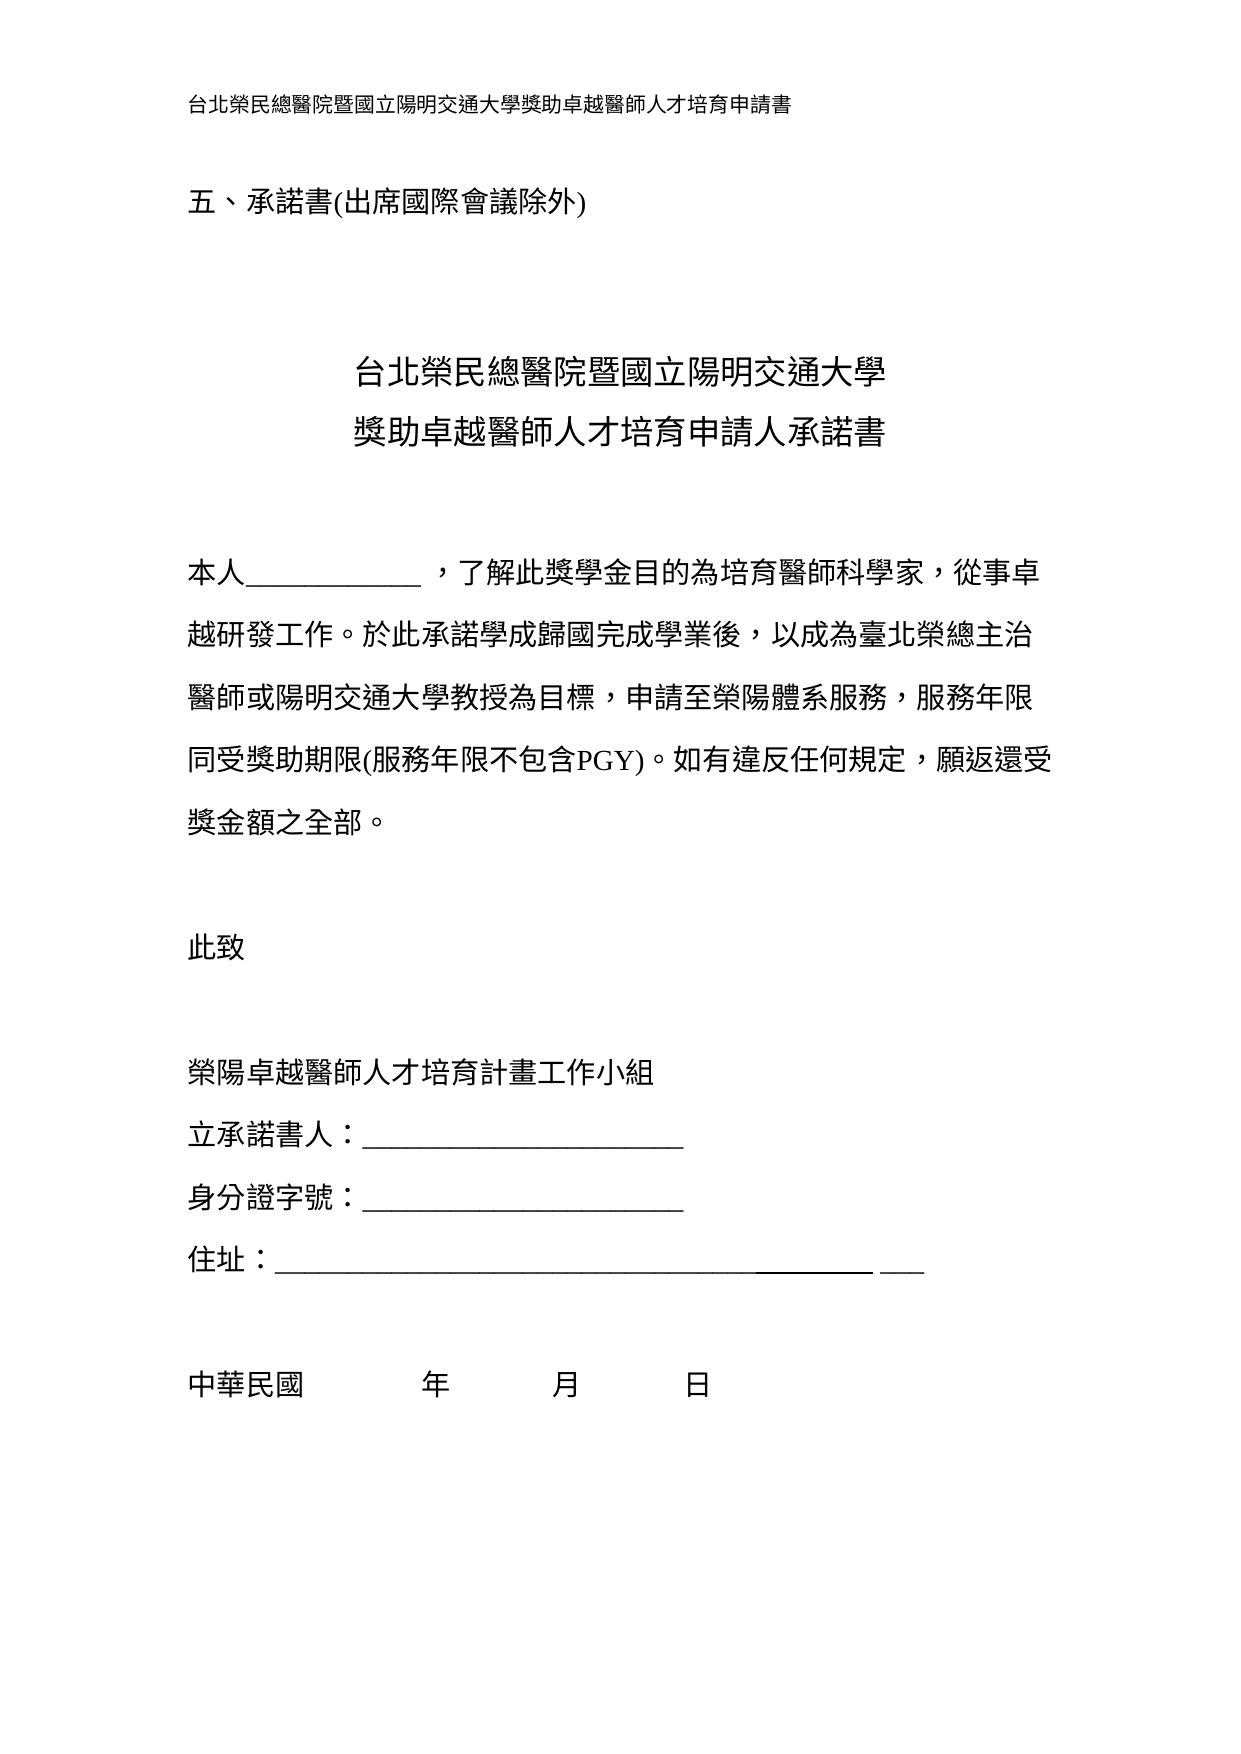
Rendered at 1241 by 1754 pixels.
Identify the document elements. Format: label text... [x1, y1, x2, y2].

text 本人____________ ，了解此獎學金目的為培育醫師科學家，從事卓越研發工作。於此承諾學成歸國完成學業後，以成為臺北榮總主治醫師或陽明交通大學教授為目標，申請至榮陽體系服務，服務年限同受獎助期限(服務年限不包含PGY)。如有違反任何規定，願返還受獎金額之全部。 [187, 529, 1053, 841]
text 住址：_________________________________ ___ [187, 1216, 1053, 1279]
text 身分證字號：______________________ [187, 1154, 1053, 1216]
text 此致 [187, 904, 1053, 966]
text 中華民國 年 月 日 [187, 1341, 1028, 1404]
text 榮陽卓越醫師人才培育計畫工作小組 [187, 1029, 1053, 1091]
text 五、承諾書(出席國際會議除外) [187, 158, 1053, 221]
text 立承諾書人：______________________ [187, 1091, 1053, 1154]
text 台北榮民總醫院暨國立陽明交通大學 [187, 346, 1053, 394]
text 獎助卓越醫師人才培育申請人承諾書 [187, 406, 1053, 454]
